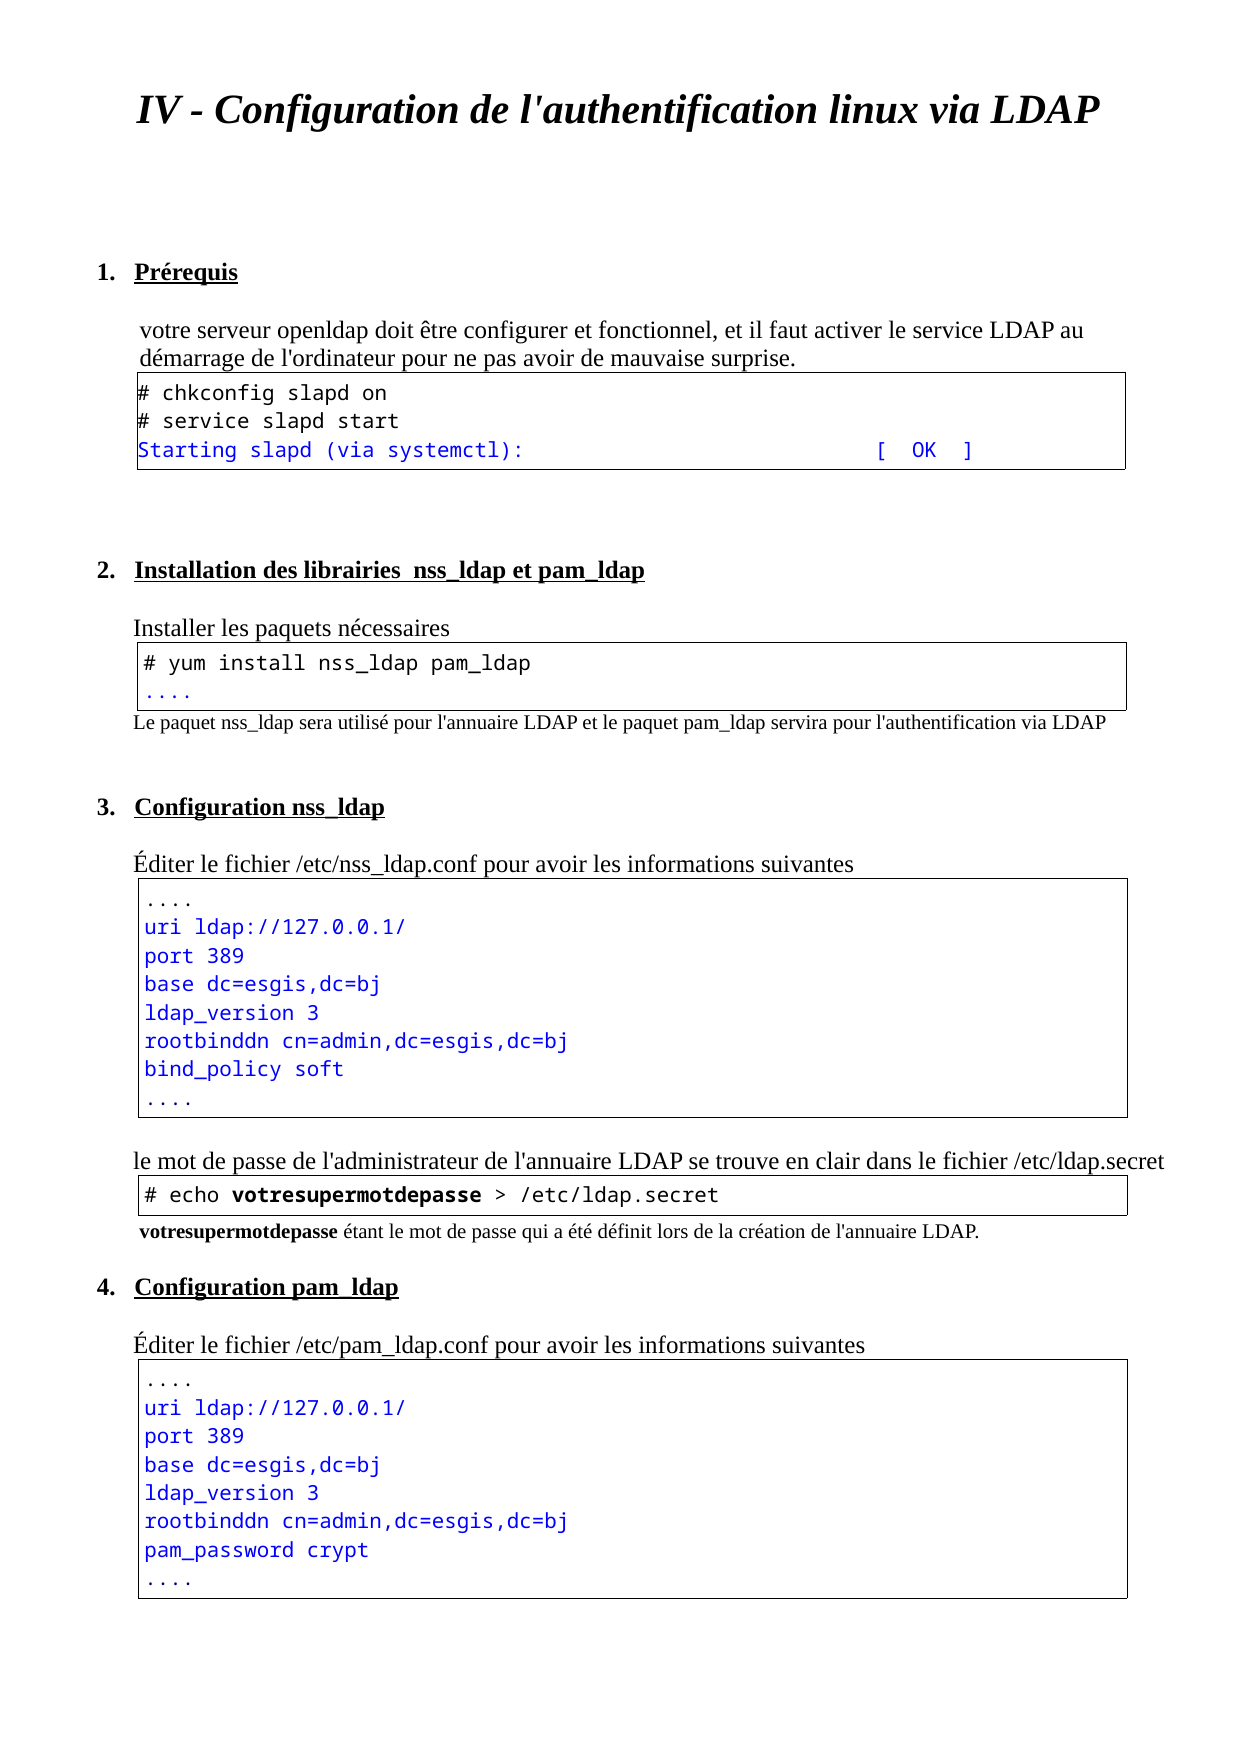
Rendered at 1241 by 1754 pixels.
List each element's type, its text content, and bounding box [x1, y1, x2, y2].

text Installer les paquets nécessaires [59, 613, 1181, 642]
text Le paquet nss_ldap sera utilisé pour l'annuaire LDAP et le paquet pam_ldap servira pour l'authentification via LDAP [59, 710, 1181, 734]
table_header .... uri ldap://127.0.0.1/ port 389 base dc=esgis,dc=bj ldap_version 3 rootbinddn cn=admin,dc=esgis,dc=bj bind_policy soft .... [139, 879, 1127, 1117]
text IV - Configuration de l'authentification linux via LDAP [59, 85, 1181, 133]
text votre serveur openldap doit être configurer et fonctionnel, et il faut activer le service LDAP au démarrage de l'ordinateur pour ne pas avoir de mauvaise surprise. [139, 315, 1181, 372]
table_header .... uri ldap://127.0.0.1/ port 389 base dc=esgis,dc=bj ldap_version 3 rootbinddn cn=admin,dc=esgis,dc=bj pam_password crypt .... [139, 1360, 1127, 1598]
text votresupermotdepasse étant le mot de passe qui a été définit lors de la création de l'annuaire LDAP. [59, 1215, 1181, 1244]
list Installation des librairies nss_ldap et pam_ldap [97, 556, 1181, 584]
text Éditer le fichier /etc/nss_ldap.conf pour avoir les informations suivantes [59, 849, 1181, 878]
text le mot de passe de l'administrateur de l'annuaire LDAP se trouve en clair dans le fichier /etc/ldap.secret [59, 1146, 1181, 1175]
table_header # echo votresupermotdepasse > /etc/ldap.secret [139, 1176, 1127, 1215]
list Configuration nss_ldap [97, 792, 1181, 821]
text Éditer le fichier /etc/pam_ldap.conf pour avoir les informations suivantes [59, 1330, 1181, 1359]
list Prérequis [97, 257, 1181, 286]
table_header # chkconfig slapd on # service slapd start Starting slapd (via systemctl): [ OK ] [138, 373, 1125, 469]
table_header # yum install nss_ldap pam_ldap .... [138, 643, 1126, 710]
list Configuration pam_ldap [97, 1272, 1181, 1301]
